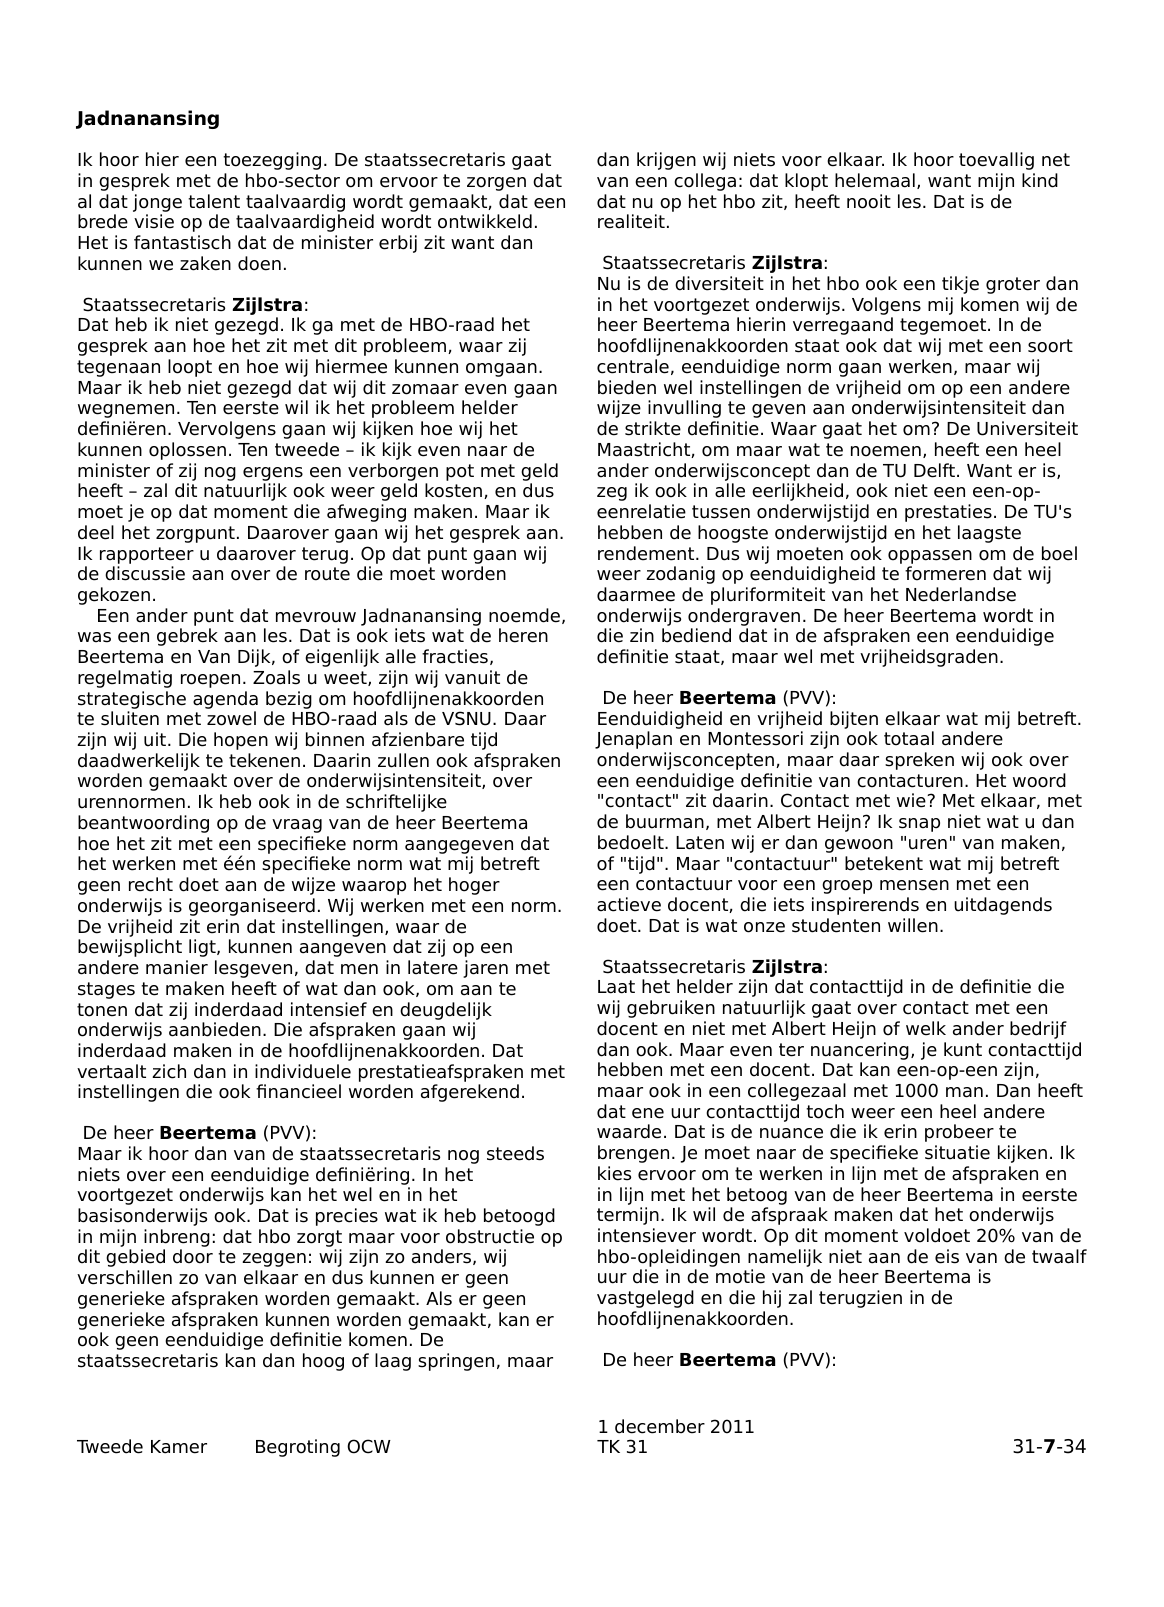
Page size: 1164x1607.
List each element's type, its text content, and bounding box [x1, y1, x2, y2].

text Staatssecretaris Zijlstra: [596, 253, 1087, 274]
text Staatssecretaris Zijlstra: [596, 956, 1087, 977]
text Maar ik hoor dan van de staatssecretaris nog steeds niets over een eenduidige definiëring. In het voortgezet onderwijs kan het wel en in het basisonderwijs ook. Dat is precies wat ik heb betoogd in mijn inbreng: dat hbo zorgt maar voor obstructie op dit gebied door te zeggen: wij zijn zo anders, wij verschillen zo van elkaar en dus kunnen er geen generieke afspraken worden gemaakt. Als er geen generieke afspraken kunnen worden gemaakt, kan er ook geen eenduidige definitie komen. De staatssecretaris kan dan hoog of laag springen, maar [77, 1144, 567, 1372]
text Ik hoor hier een toezegging. De staatssecretaris gaat in gesprek met de hbo-sector om ervoor te zorgen dat al dat jonge talent taalvaardig wordt gemaakt, dat een brede visie op de taalvaardigheid wordt ontwikkeld. Het is fantastisch dat de minister erbij zit want dan kunnen we zaken doen. [77, 150, 567, 274]
text Een ander punt dat mevrouw Jadnanansing noemde, was een gebrek aan les. Dat is ook iets wat de heren Beertema en Van Dijk, of eigenlijk alle fracties, regelmatig roepen. Zoals u weet, zijn wij vanuit de strategische agenda bezig om hoofdlijnenakkoorden te sluiten met zowel de HBO-raad als de VSNU. Daar zijn wij uit. Die hopen wij binnen afzienbare tijd daadwerkelijk te tekenen. Daarin zullen ook afspraken worden gemaakt over de onderwijsintensiteit, over urennormen. Ik heb ook in de schriftelijke beantwoording op de vraag van de heer Beertema hoe het zit met een specifieke norm aangegeven dat het werken met één specifieke norm wat mij betreft geen recht doet aan de wijze waarop het hoger onderwijs is georganiseerd. Wij werken met een norm. De vrijheid zit erin dat instellingen, waar de bewijsplicht ligt, kunnen aangeven dat zij op een andere manier lesgeven, dat men in latere jaren met stages te maken heeft of wat dan ook, om aan te tonen dat zij inderdaad intensief en deugdelijk onderwijs aanbieden. Die afspraken gaan wij inderdaad maken in de hoofdlijnenakkoorden. Dat vertaalt zich dan in individuele prestatieafspraken met instellingen die ook financieel worden afgerekend. [77, 606, 567, 1103]
text Dat heb ik niet gezegd. Ik ga met de HBO-raad het gesprek aan hoe het zit met dit probleem, waar zij tegenaan loopt en hoe wij hiermee kunnen omgaan. Maar ik heb niet gezegd dat wij dit zomaar even gaan wegnemen. Ten eerste wil ik het probleem helder definiëren. Vervolgens gaan wij kijken hoe wij het kunnen oplossen. Ten tweede – ik kijk even naar de minister of zij nog ergens een verborgen pot met geld heeft – zal dit natuurlijk ook weer geld kosten, en dus moet je op dat moment die afweging maken. Maar ik deel het zorgpunt. Daarover gaan wij het gesprek aan. Ik rapporteer u daarover terug. Op dat punt gaan wij de discussie aan over de route die moet worden gekozen. [77, 315, 567, 606]
text De heer Beertema (PVV): [77, 1123, 567, 1144]
text Staatssecretaris Zijlstra: [77, 294, 567, 315]
text De heer Beertema (PVV): [596, 1349, 1087, 1370]
text Eenduidigheid en vrijheid bijten elkaar wat mij betreft. Jenaplan en Montessori zijn ook totaal andere onderwijsconcepten, maar daar spreken wij ook over een eenduidige definitie van contacturen. Het woord "contact" zit daarin. Contact met wie? Met elkaar, met de buurman, met Albert Heijn? Ik snap niet wat u dan bedoelt. Laten wij er dan gewoon "uren" van maken, of "tijd". Maar "contactuur" betekent wat mij betreft een contactuur voor een groep mensen met een actieve docent, die iets inspirerends en uitdagends doet. Dat is wat onze studenten willen. [596, 708, 1087, 936]
text Nu is de diversiteit in het hbo ook een tikje groter dan in het voortgezet onderwijs. Volgens mij komen wij de heer Beertema hierin verregaand tegemoet. In de hoofdlijnenakkoorden staat ook dat wij met een soort centrale, eenduidige norm gaan werken, maar wij bieden wel instellingen de vrijheid om op een andere wijze invulling te geven aan onderwijsintensiteit dan de strikte definitie. Waar gaat het om? De Universiteit Maastricht, om maar wat te noemen, heeft een heel ander onderwijsconcept dan de TU Delft. Want er is, zeg ik ook in alle eerlijkheid, ook niet een een-op-eenrelatie tussen onderwijstijd en prestaties. De TU's hebben de hoogste onderwijstijd en het laagste rendement. Dus wij moeten ook oppassen om de boel weer zodanig op eenduidigheid te formeren dat wij daarmee de pluriformiteit van het Nederlandse onderwijs ondergraven. De heer Beertema wordt in die zin bediend dat in de afspraken een eenduidige definitie staat, maar wel met vrijheidsgraden. [596, 274, 1087, 668]
text De heer Beertema (PVV): [596, 688, 1087, 708]
text dan krijgen wij niets voor elkaar. Ik hoor toevallig net van een collega: dat klopt helemaal, want mijn kind dat nu op het hbo zit, heeft nooit les. Dat is de realiteit. [596, 150, 1087, 233]
text Laat het helder zijn dat contacttijd in de definitie die wij gebruiken natuurlijk gaat over contact met een docent en niet met Albert Heijn of welk ander bedrijf dan ook. Maar even ter nuancering, je kunt contacttijd hebben met een docent. Dat kan een-op-een zijn, maar ook in een collegezaal met 1000 man. Dan heeft dat ene uur contacttijd toch weer een heel andere waarde. Dat is de nuance die ik erin probeer te brengen. Je moet naar de specifieke situatie kijken. Ik kies ervoor om te werken in lijn met de afspraken en in lijn met het betoog van de heer Beertema in eerste termijn. Ik wil de afspraak maken dat het onderwijs intensiever wordt. Op dit moment voldoet 20% van de hbo-opleidingen namelijk niet aan de eis van de twaalf uur die in de motie van de heer Beertema is vastgelegd en die hij zal terugzien in de hoofdlijnenakkoorden. [596, 977, 1087, 1329]
